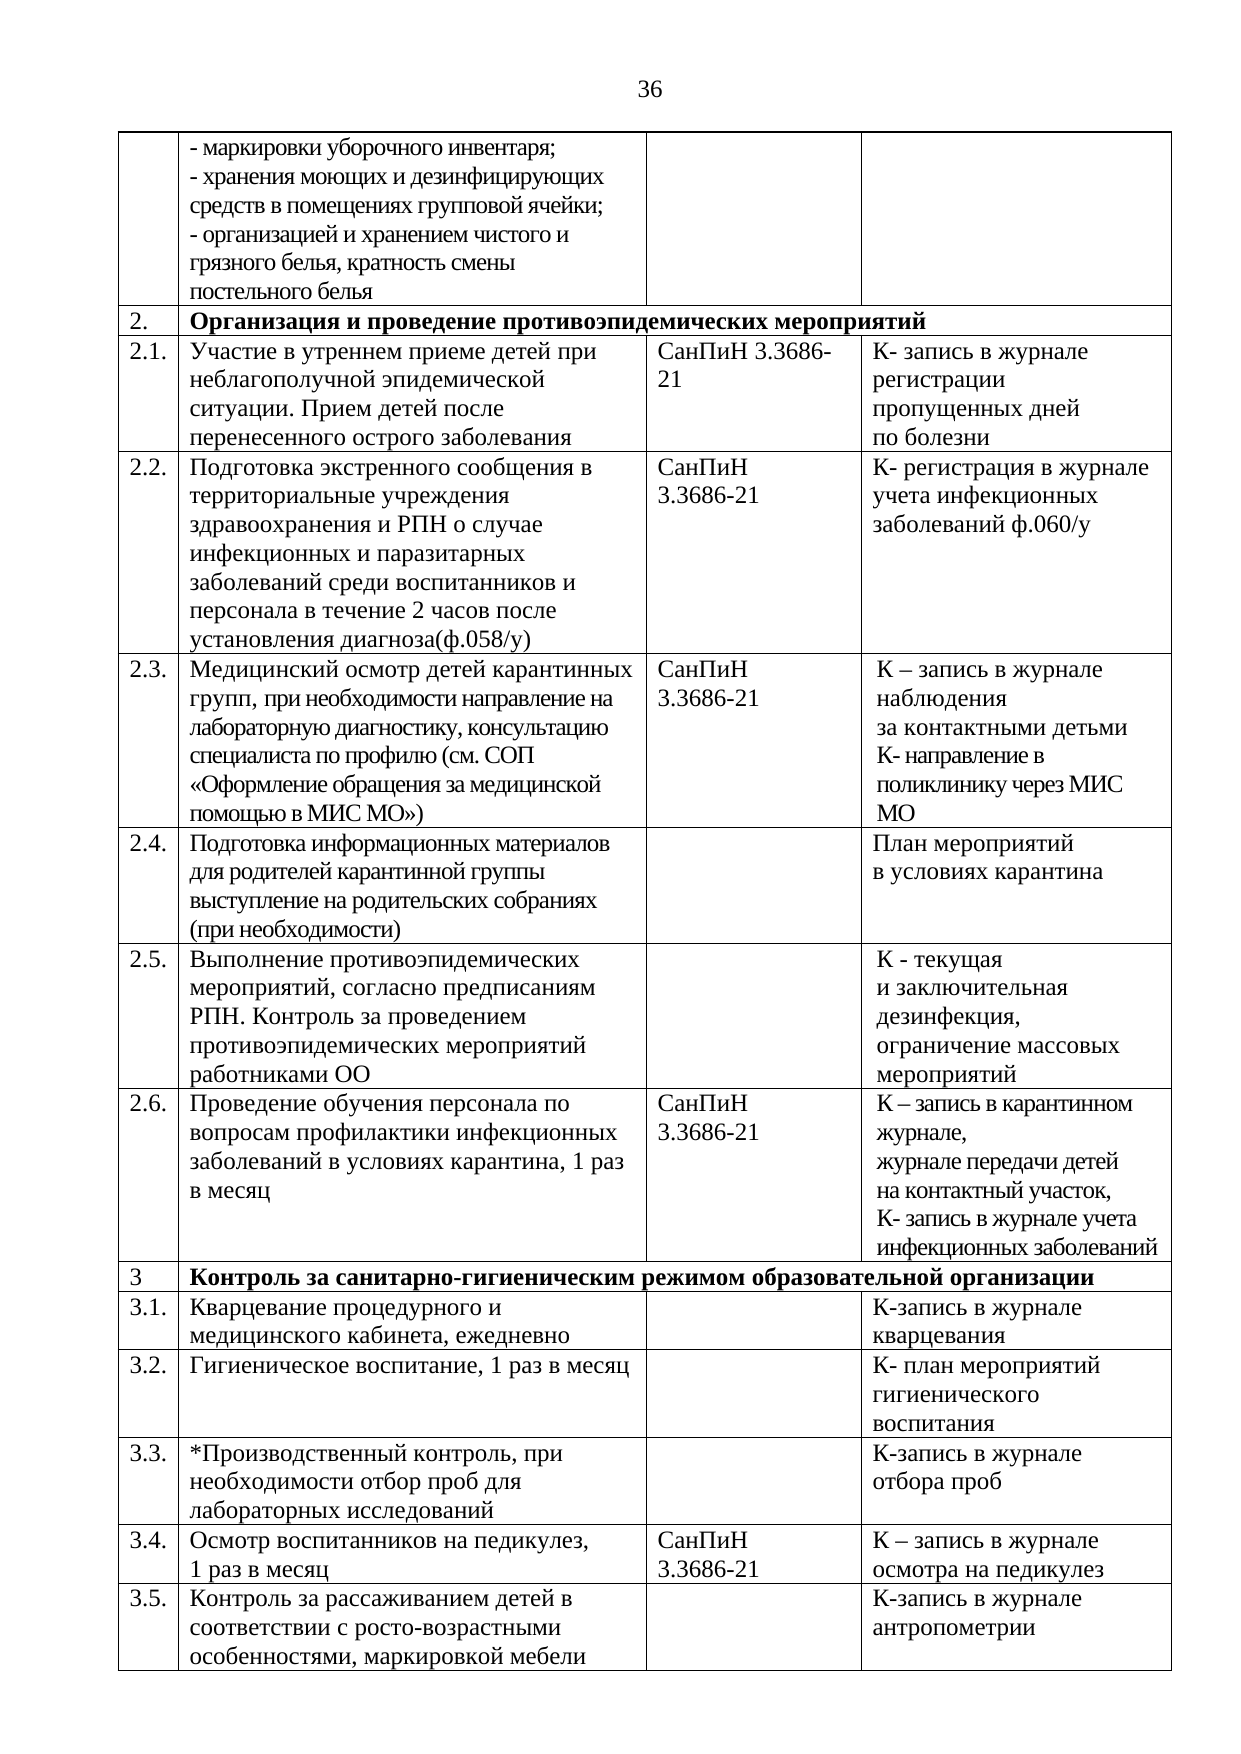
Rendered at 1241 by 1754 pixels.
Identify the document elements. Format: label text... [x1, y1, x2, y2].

table_cell 2.6. [119, 1089, 178, 1261]
table_cell Осмотр воспитанников на педикулез, 1 раз в месяц [179, 1525, 646, 1582]
table_cell 3.5. [119, 1584, 178, 1670]
table_cell [647, 944, 861, 1087]
table_cell СанПиН 3.3686-21 [647, 654, 861, 827]
table_cell [647, 133, 861, 305]
table_cell [119, 133, 178, 305]
table_cell 3.4. [119, 1525, 178, 1582]
table_cell [647, 1350, 861, 1437]
table_cell К – запись в журнале наблюдения за контактными детьми К- направление в поликлинику через МИС МО [862, 654, 1171, 827]
table_cell [647, 1292, 861, 1349]
table_cell Проведение обучения персонала по вопросам профилактики инфекционных заболеваний в условиях карантина, 1 раз в месяц [179, 1089, 646, 1261]
table_cell Кварцевание процедурного и медицинского кабинета, ежедневно [179, 1292, 646, 1349]
table_cell К-запись в журнале кварцевания [862, 1292, 1171, 1349]
table_cell К-запись в журнале отбора проб [862, 1438, 1171, 1524]
table_cell Выполнение противоэпидемических мероприятий, согласно предписаниям РПН. Контроль за проведением противоэпидемических мероприятий работниками ОО [179, 944, 646, 1087]
table_cell [647, 828, 861, 943]
table_cell Гигиеническое воспитание, 1 раз в месяц [179, 1350, 646, 1437]
table_cell К - текущая и заключительная дезинфекция, ограничение массовых мероприятий [862, 944, 1171, 1087]
table_cell 3.2. [119, 1350, 178, 1437]
table_cell - маркировки уборочного инвентаря; - хранения моющих и дезинфицирующих средств в помещениях групповой ячейки; - организацией и хранением чистого и грязного белья, кратность смены постельного белья [179, 133, 646, 305]
table_cell План мероприятий в условиях карантина [862, 828, 1171, 943]
table_cell 2.5. [119, 944, 178, 1087]
table_cell [862, 133, 1171, 305]
table_cell СанПиН 3.3686-21 [647, 452, 861, 653]
table_cell Медицинский осмотр детей карантинных групп, при необходимости направление на лабораторную диагностику, консультацию специалиста по профилю (см. СОП «Оформление обращения за медицинской помощью в МИС МО») [179, 654, 646, 827]
table_cell 2.3. [119, 654, 178, 827]
table_cell 2.1. [119, 336, 178, 451]
table_cell 2.2. [119, 452, 178, 653]
table_cell К – запись в карантинном журнале, журнале передачи детей на контактный участок, К- запись в журнале учета инфекционных заболеваний [862, 1089, 1171, 1261]
table_cell *Производственный контроль, при необходимости отбор проб для лабораторных исследований [179, 1438, 646, 1524]
table_cell К- запись в журнале регистрации пропущенных дней по болезни [862, 336, 1171, 451]
table_cell Подготовка экстренного сообщения в территориальные учреждения здравоохранения и РПН о случае инфекционных и паразитарных заболеваний среди воспитанников и персонала в течение 2 часов после установления диагноза(ф.058/у) [179, 452, 646, 653]
table_cell 3.3. [119, 1438, 178, 1524]
table_cell СанПиН 3.3686-21 [647, 1089, 861, 1261]
table_cell Контроль за рассаживанием детей в соответствии с росто-возрастными особенностями, маркировкой мебели [179, 1584, 646, 1670]
table_cell СанПиН 3.3686-21 [647, 336, 861, 451]
table_cell [647, 1584, 861, 1670]
table_cell Участие в утреннем приеме детей при неблагополучной эпидемической ситуации. Прием детей после перенесенного острого заболевания [179, 336, 646, 451]
table_cell 3 [119, 1262, 178, 1291]
table_cell 3.1. [119, 1292, 178, 1349]
table_cell К-запись в журнале антропометрии [862, 1584, 1171, 1670]
table_cell 2. [119, 306, 178, 335]
table_cell К- план мероприятий гигиенического воспитания [862, 1350, 1171, 1437]
table_cell [647, 1438, 861, 1524]
table_cell К – запись в журнале осмотра на педикулез [862, 1525, 1171, 1582]
table_cell Подготовка информационных материалов для родителей карантинной группы выступление на родительских собраниях (при необходимости) [179, 828, 646, 943]
table_cell СанПиН 3.3686-21 [647, 1525, 861, 1582]
table_cell Организация и проведение противоэпидемических мероприятий [179, 306, 1171, 335]
table_cell 2.4. [119, 828, 178, 943]
table_cell К- регистрация в журнале учета инфекционных заболеваний ф.060/у [862, 452, 1171, 653]
table_cell Контроль за санитарно-гигиеническим режимом образовательной организации [179, 1262, 1171, 1291]
